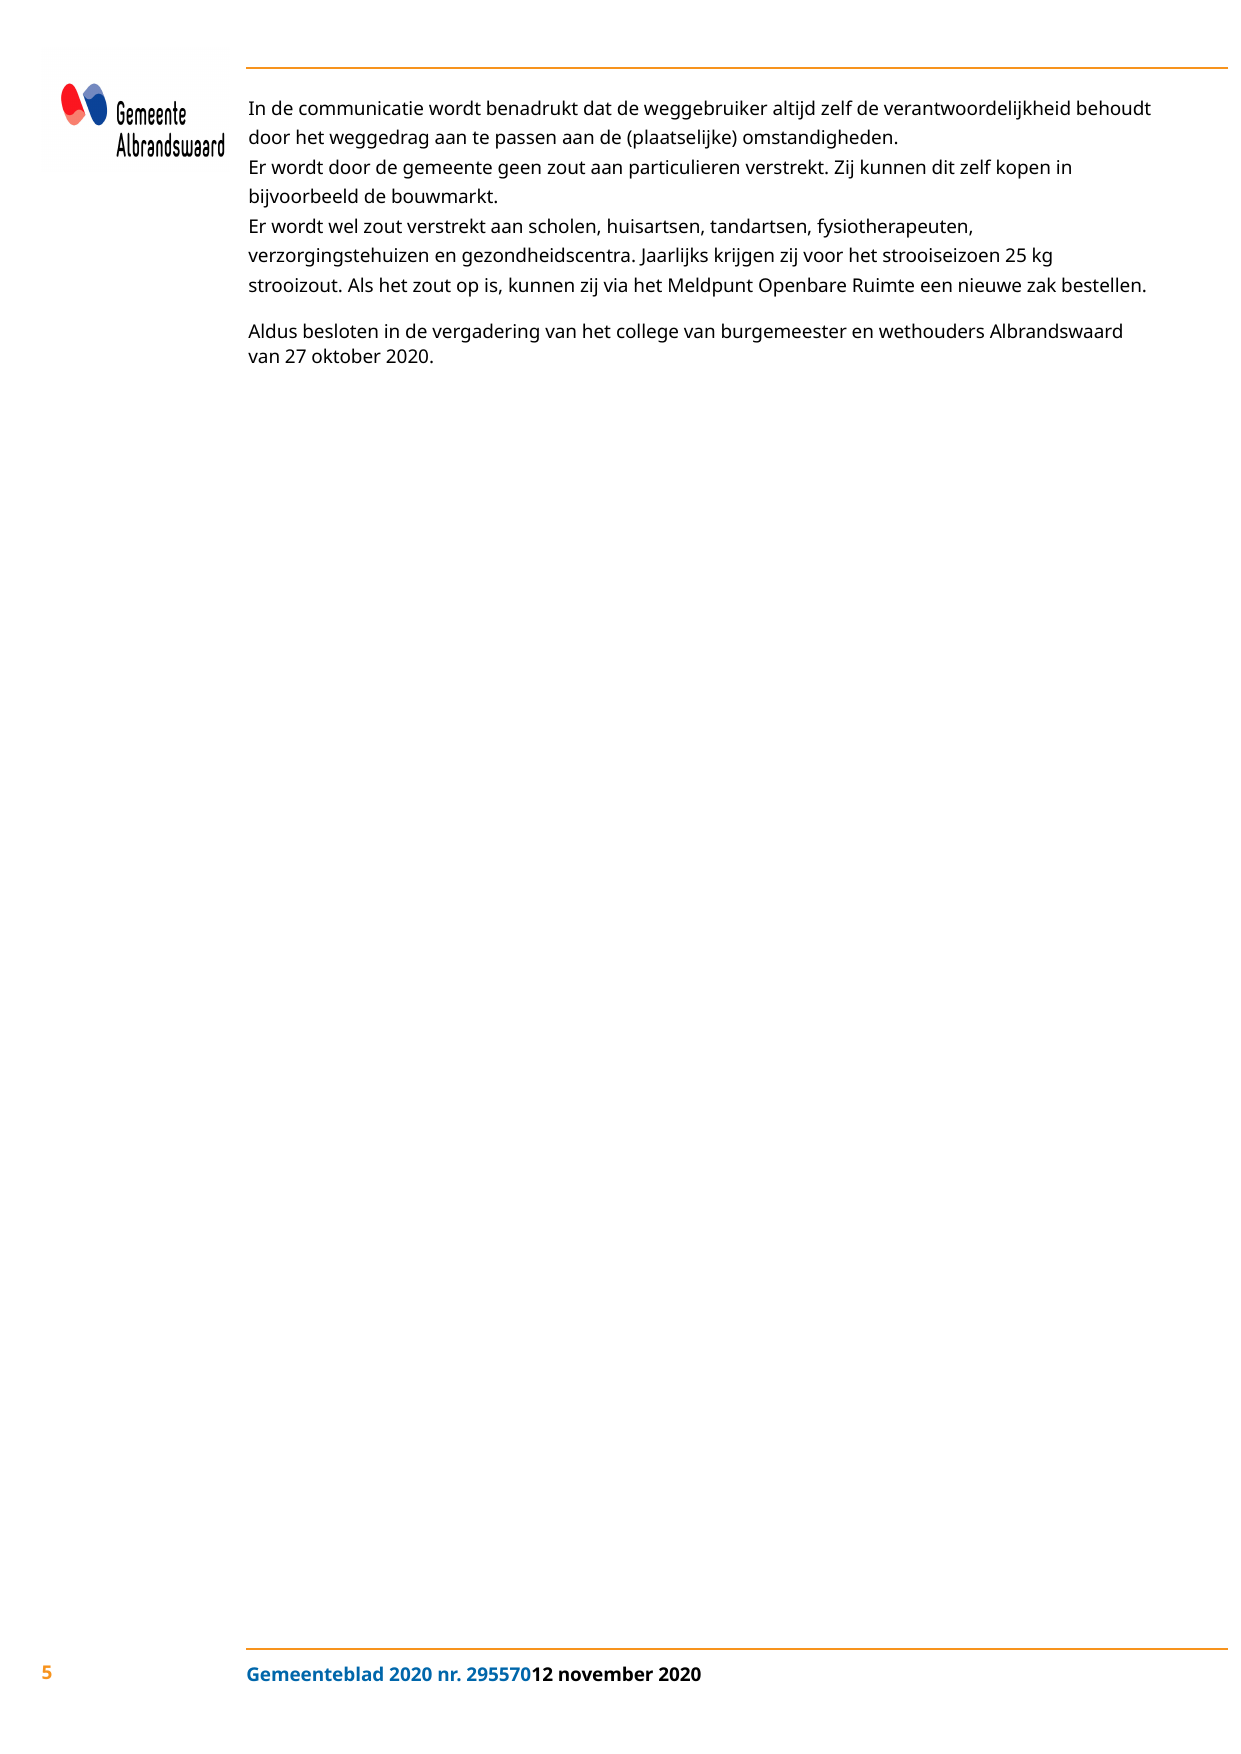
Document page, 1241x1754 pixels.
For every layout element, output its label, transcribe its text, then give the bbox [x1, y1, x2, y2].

text Er wordt wel zout verstrekt aan scholen, huisartsen, tandartsen, fysiotherapeuten, verzorgingstehuizen en gezondheidscentra. Jaarlijks krijgen zij voor het strooiseizoen 25 kg strooizout. Als het zout op is, kunnen zij via het Meldpunt Openbare Ruimte een nieuwe zak bestellen. [248, 213, 1152, 298]
picture [41, 47, 231, 172]
text Aldus besloten in de vergadering van het college van burgemeester en wethouders Albrandswaard van 27 oktober 2020. [248, 318, 1152, 369]
text Er wordt door de gemeente geen zout aan particulieren verstrekt. Zij kunnen dit zelf kopen in bijvoorbeeld de bouwmarkt. [248, 154, 1152, 209]
text In de communicatie wordt benadrukt dat de weggebruiker altijd zelf de verantwoordelijkheid behoudt door het weggedrag aan te passen aan de (plaatselijke) omstandigheden. [248, 95, 1152, 150]
